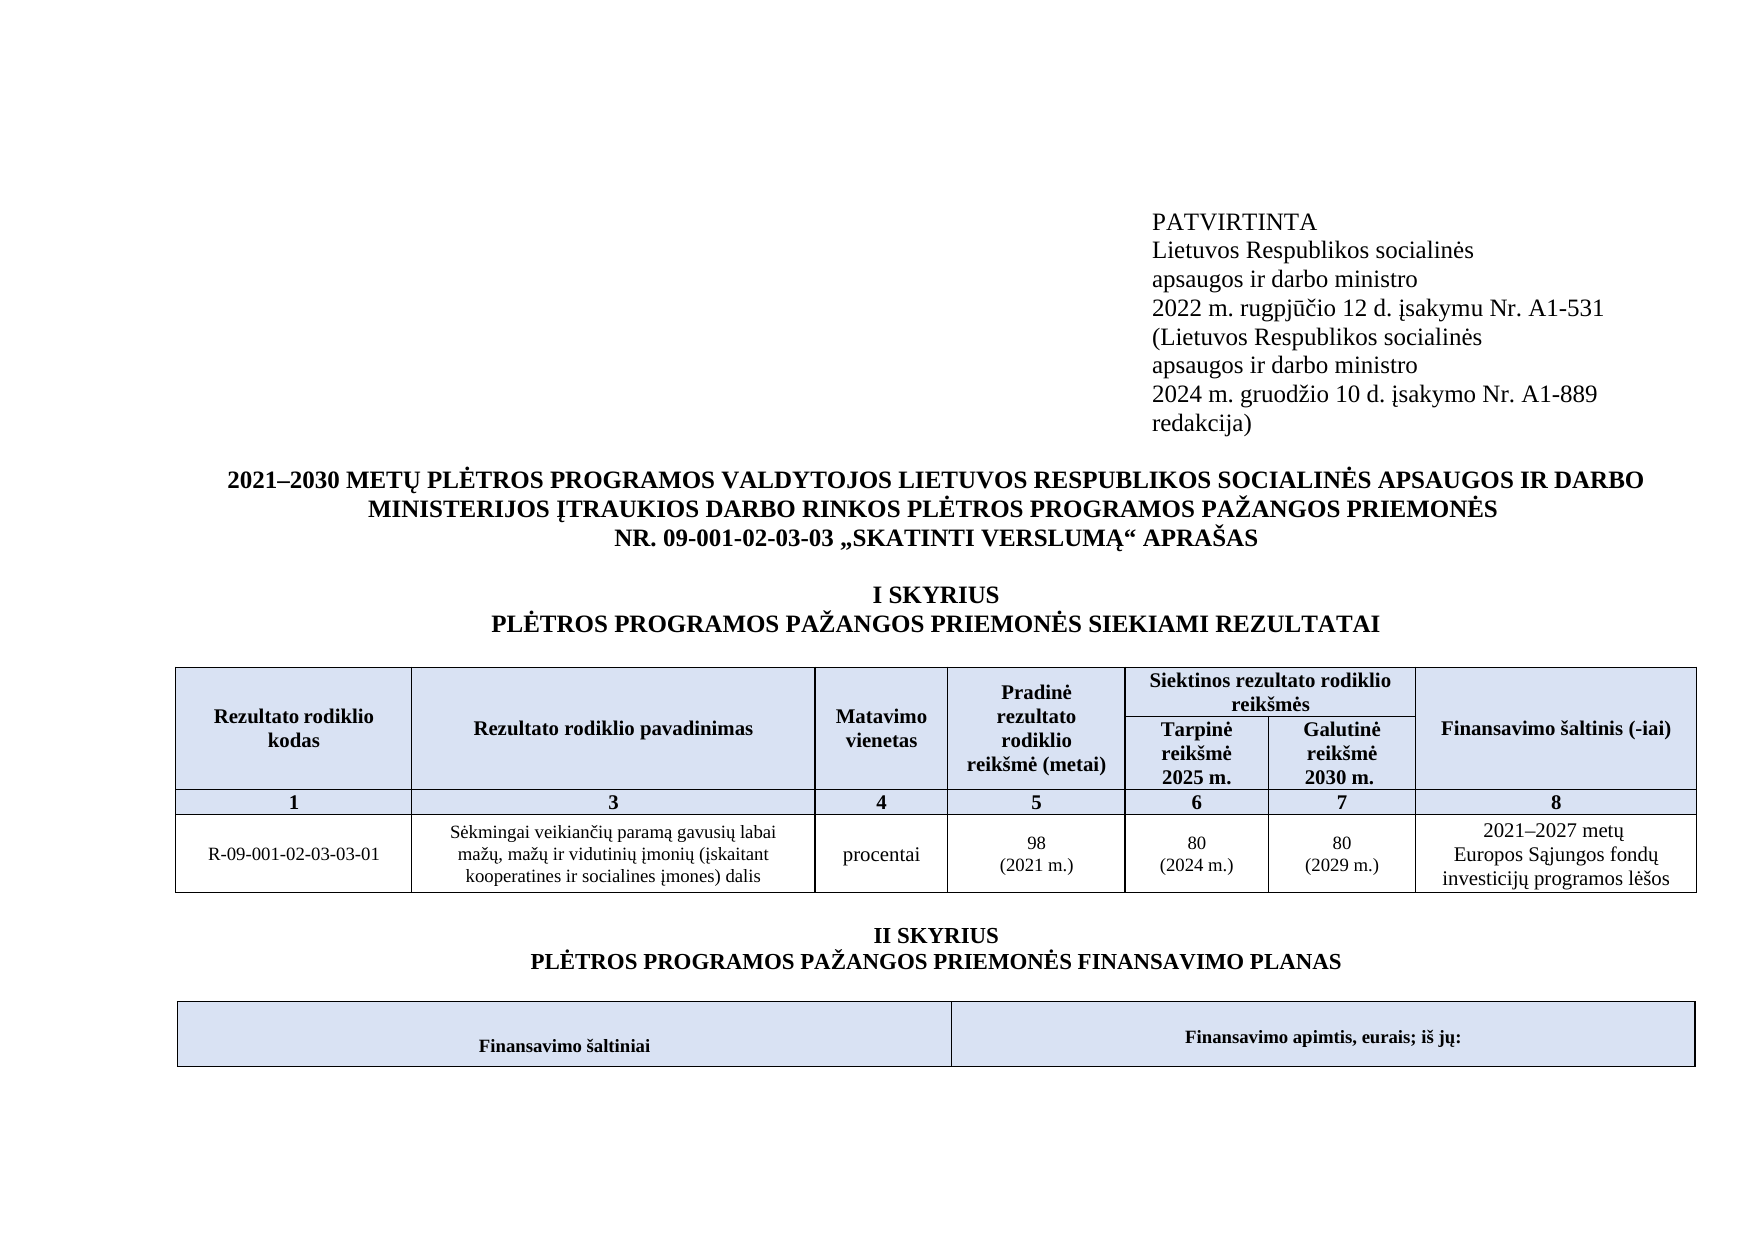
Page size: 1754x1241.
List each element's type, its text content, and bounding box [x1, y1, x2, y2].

table_cell 6 [1126, 790, 1268, 814]
table_cell 8 [1416, 790, 1696, 814]
text PLĖTROS PROGRAMOS PAŽANGOS PRIEMONĖS SIEKIAMI REZULTATAI [177, 609, 1695, 638]
table_header Finansavimo apimtis, eurais; iš jų: [952, 1002, 1694, 1066]
table_cell procentai [816, 815, 947, 892]
table_cell Galutinė reikšmė 2030 m. [1269, 717, 1415, 789]
text II SKYRIUS [177, 922, 1695, 948]
text (Lietuvos Respublikos socialinės [1152, 322, 1695, 350]
table_cell 80 (2029 m.) [1269, 815, 1415, 892]
table_cell 5 [948, 790, 1124, 814]
table_cell 1 [176, 790, 411, 814]
table_cell 7 [1269, 790, 1415, 814]
table_cell R-09-001-02-03-03-01 [176, 815, 411, 892]
table_header Rezultato rodiklio pavadinimas [412, 668, 814, 789]
table_header Finansavimo šaltinis (-iai) [1416, 668, 1696, 789]
table_header Matavimo vienetas [816, 668, 947, 789]
table_cell 98 (2021 m.) [948, 815, 1124, 892]
table_header Rezultato rodiklio kodas [176, 668, 411, 789]
table_header Finansavimo šaltiniai [178, 1002, 951, 1066]
text NR. 09-001-02-03-03 „SKATINTI VERSLUMĄ“ APRAŠAS [177, 523, 1695, 552]
text redakcija) [1152, 408, 1695, 437]
text PATVIRTINTA [1152, 207, 1695, 235]
text 2022 m. rugpjūčio 12 d. įsakymu Nr. A1-531 [1152, 293, 1695, 322]
table_header Pradinė rezultato rodiklio reikšmė (metai) [948, 668, 1124, 789]
table_cell 2021–2027 metų Europos Sąjungos fondų investicijų programos lėšos [1416, 815, 1696, 892]
text apsaugos ir darbo ministro [1152, 350, 1695, 379]
text 2024 m. gruodžio 10 d. įsakymo Nr. A1-889 [1152, 379, 1695, 408]
table_header Siektinos rezultato rodiklio reikšmės [1126, 668, 1415, 716]
table_cell 80 (2024 m.) [1126, 815, 1268, 892]
text apsaugos ir darbo ministro [1152, 264, 1695, 293]
text 2021–2030 METŲ PLĖTROS PROGRAMOS VALDYTOJOS LIETUVOS RESPUBLIKOS SOCIALINĖS APSAUGOS IR DARBO MINISTERIJOS ĮTRAUKIOS DARBO RINKOS PLĖTROS PROGRAMOS PAŽANGOS PRIEMONĖS [177, 465, 1695, 523]
table_cell 3 [412, 790, 814, 814]
table_cell Sėkmingai veikiančių paramą gavusių labai mažų, mažų ir vidutinių įmonių (įskaitant kooperatines ir socialines įmones) dalis [412, 815, 814, 892]
text I SKYRIUS [177, 580, 1695, 609]
table_cell Tarpinė reikšmė 2025 m. [1126, 717, 1268, 789]
table_cell 4 [816, 790, 947, 814]
text Lietuvos Respublikos socialinės [1152, 235, 1695, 264]
text PLĖTROS PROGRAMOS PAŽANGOS PRIEMONĖS FINANSAVIMO PLANAS [177, 948, 1695, 975]
